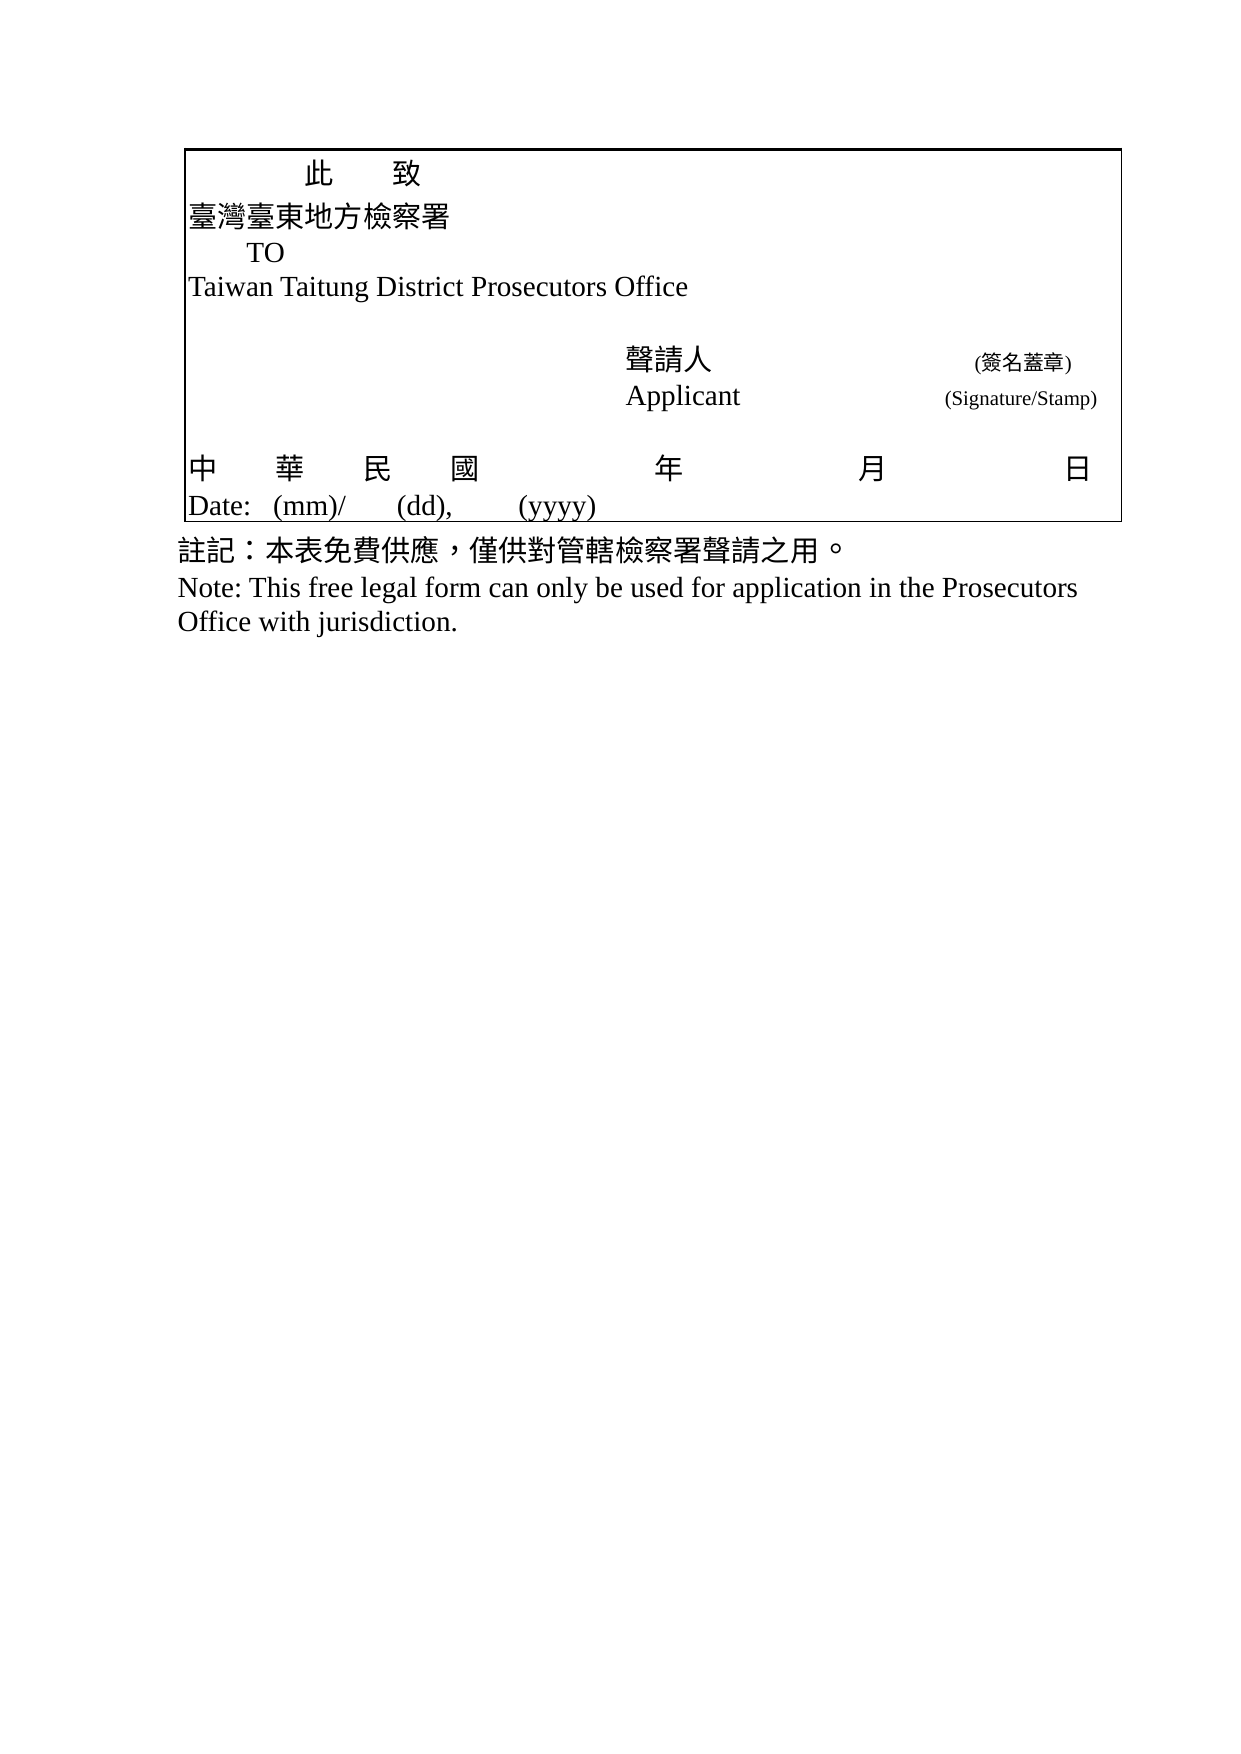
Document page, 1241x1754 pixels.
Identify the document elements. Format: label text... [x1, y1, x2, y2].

text 註記：本表免費供應，僅供對管轄檢察署聲請之用。 [177, 522, 1122, 571]
table_cell 此 致 臺灣臺東地方檢察署 TO Taiwan Taitung District Prosecutors Office 聲請人 (簽名蓋章) Applicant (Signature/Stamp) 中 華 民 國 年 月 日 Date: (mm)/ (dd), (yyyy) [186, 151, 1121, 521]
text Note: This free legal form can only be used for application in the Prosecutors Office with jurisdiction. [177, 571, 1122, 638]
